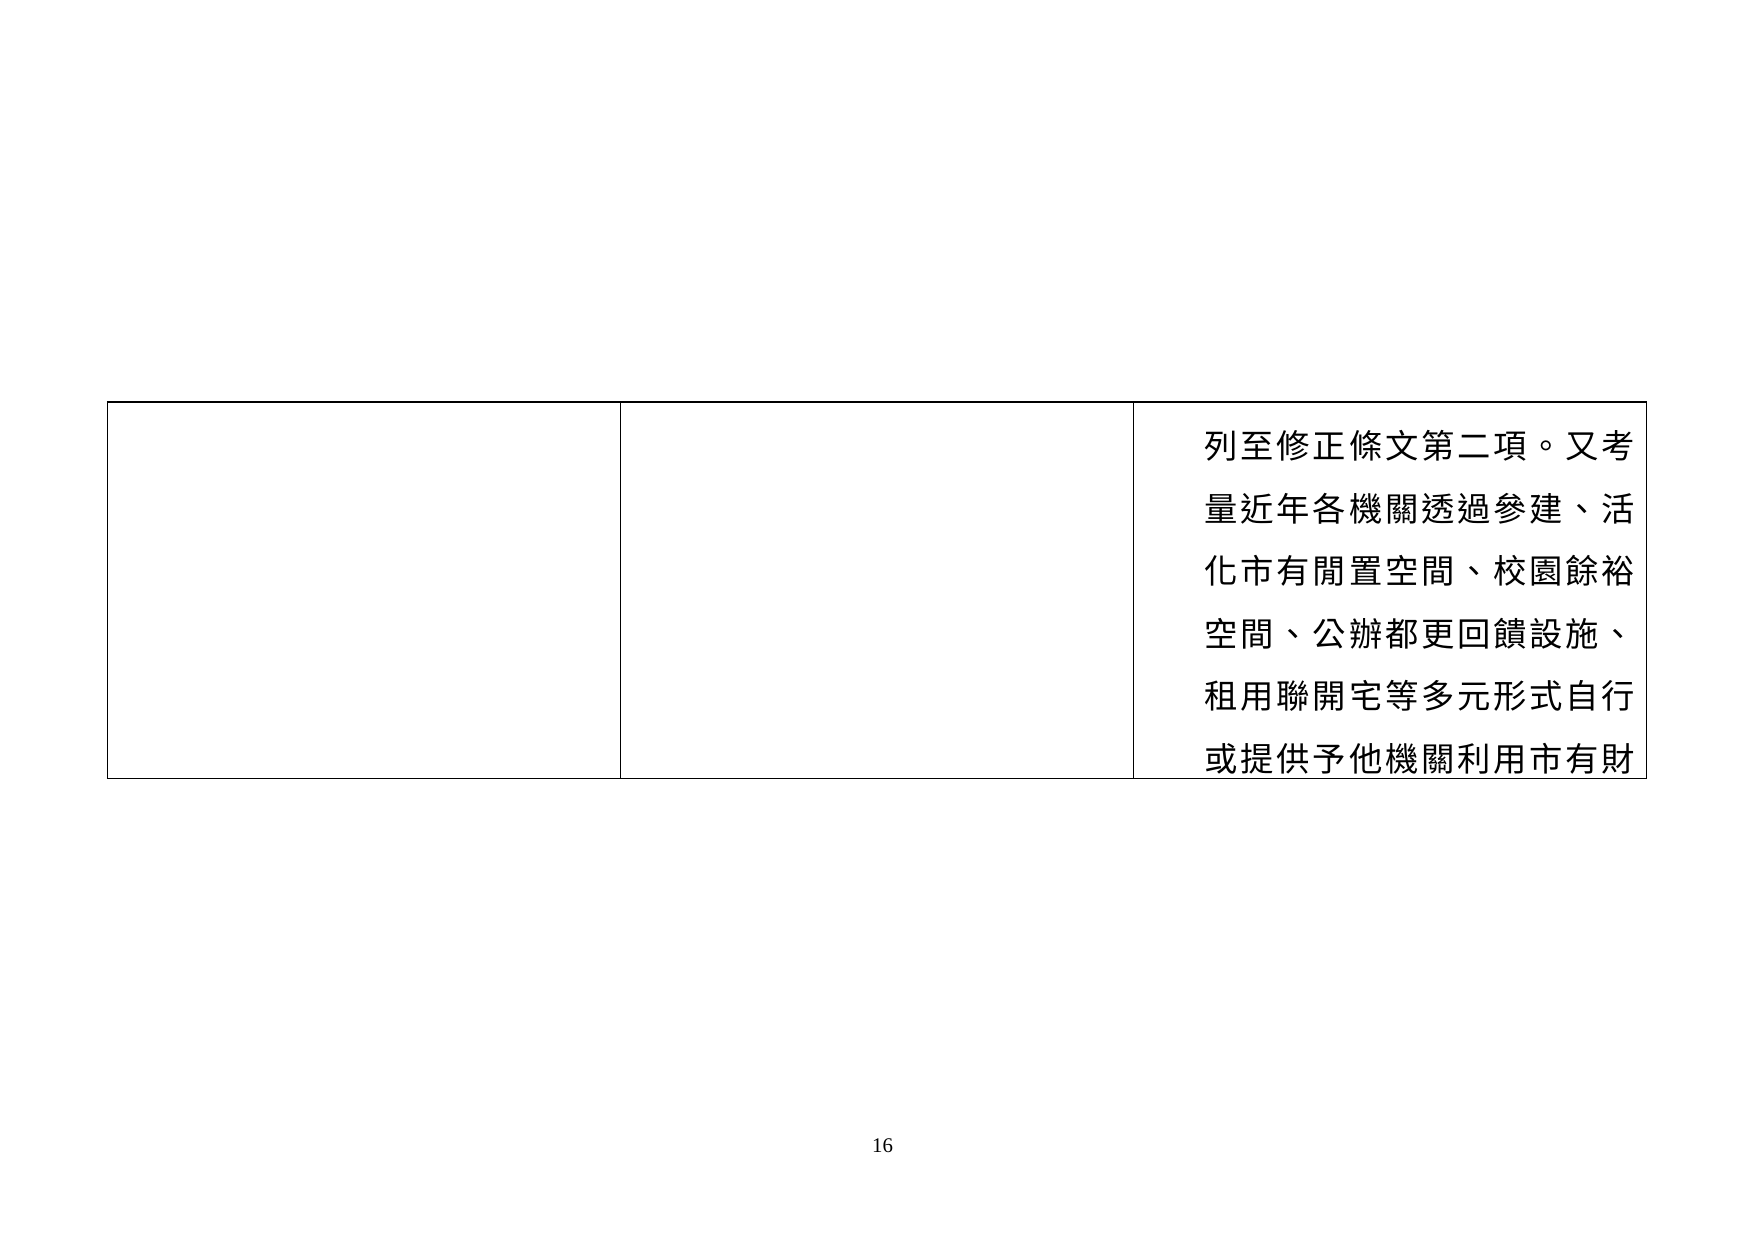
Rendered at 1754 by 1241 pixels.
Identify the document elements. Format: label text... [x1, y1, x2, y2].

table_cell [108, 403, 620, 777]
table_cell [621, 403, 1133, 777]
table_cell 列至修正條文第二項。又考量近年各機關透過參建、活化市有閒置空間、校園餘裕空間、公辦都更回饋設施、租用聯開宅等多元形式自行或提供予他機關利用市有財 [1134, 403, 1646, 777]
